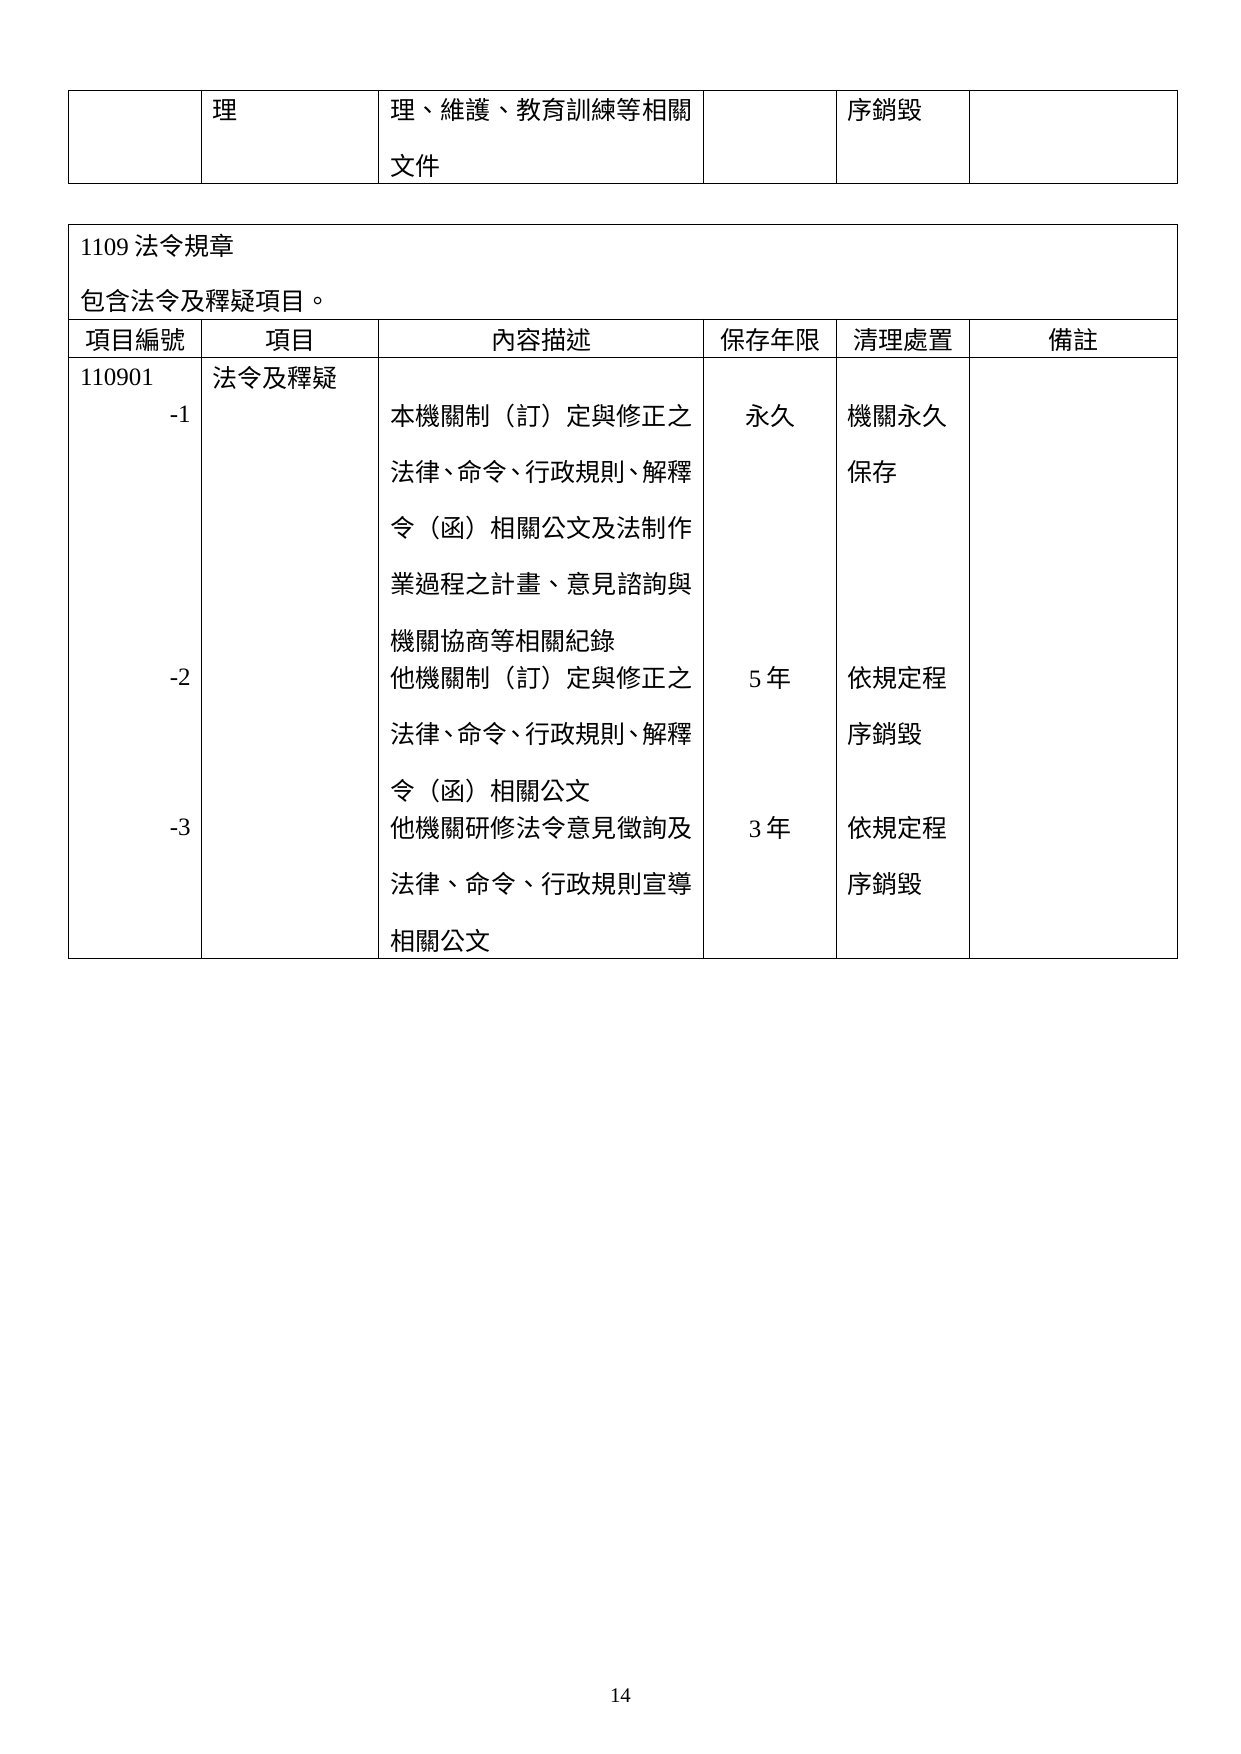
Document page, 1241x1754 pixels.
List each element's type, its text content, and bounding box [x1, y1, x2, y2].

table_cell 依規定程序銷毀 [837, 658, 969, 808]
table_cell 機關永久保存 [837, 396, 969, 658]
table_cell 理 [202, 91, 378, 183]
table_cell 本機關制（訂）定與修正之法律、命令、行政規則、解釋令（函）相關公文及法制作業過程之計畫、意見諮詢與機關協商等相關紀錄 [379, 396, 703, 658]
table_cell [202, 658, 378, 808]
table_cell [379, 184, 703, 224]
table_cell 他機關研修法令意見徵詢及法律、命令、行政規則宣導相關公文 [379, 808, 703, 958]
table_cell 1109法令規章 包含法令及釋疑項目。 [69, 225, 1177, 318]
table_cell [69, 91, 201, 183]
table_cell 內容描述 [379, 320, 703, 357]
table_cell [704, 358, 836, 396]
table_cell 序銷毀 [837, 91, 969, 183]
table_cell -3 [69, 808, 201, 958]
table_cell 項目編號 [69, 320, 201, 357]
table_cell [379, 358, 703, 396]
table_cell [970, 91, 1177, 183]
table_cell [201, 184, 379, 224]
table_cell 5年 [704, 658, 836, 808]
table_cell -2 [69, 658, 201, 808]
table_cell 保存年限 [704, 320, 836, 357]
table_cell [704, 184, 836, 224]
table_cell 依規定程序銷毀 [837, 808, 969, 958]
table_cell [970, 358, 1177, 396]
table_cell 他機關制（訂）定與修正之法律、命令、行政規則、解釋令（函）相關公文 [379, 658, 703, 808]
table_cell 法令及釋疑 [202, 358, 378, 396]
table_cell 清理處置 [837, 320, 969, 357]
table_cell 項目 [202, 320, 378, 357]
table_cell [202, 808, 378, 958]
table_cell [836, 184, 969, 224]
table_cell 備註 [970, 320, 1177, 357]
table_cell 理、維護、教育訓練等相關文件 [379, 91, 703, 183]
table_cell [69, 184, 201, 224]
table_cell [970, 658, 1177, 808]
table_cell [970, 396, 1177, 658]
table_cell [970, 808, 1177, 958]
table_cell [837, 358, 969, 396]
table_cell -1 [69, 396, 201, 658]
table_cell 3年 [704, 808, 836, 958]
table_cell 110901 [69, 358, 201, 396]
table_cell [704, 91, 836, 183]
table_cell 永久 [704, 396, 836, 658]
table_cell [969, 184, 1177, 224]
table_cell [202, 396, 378, 658]
